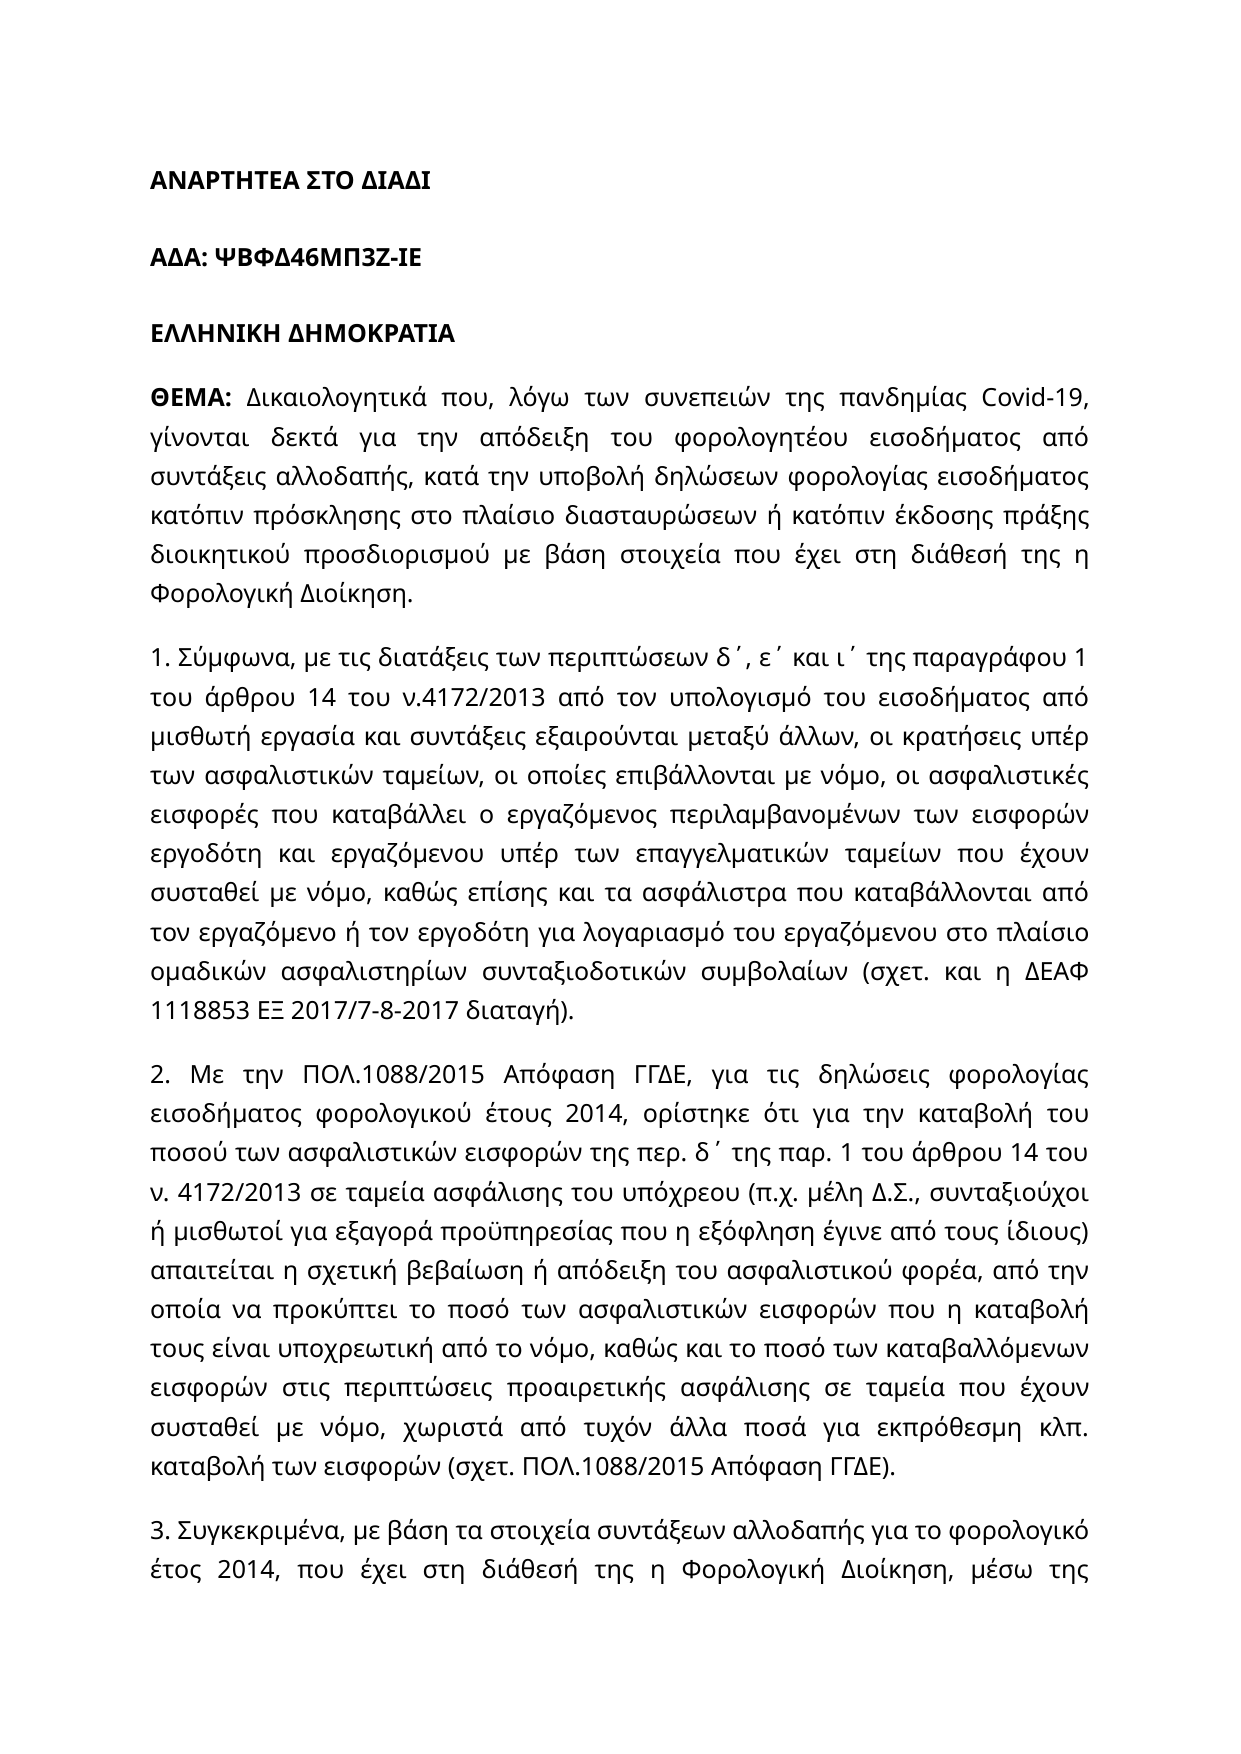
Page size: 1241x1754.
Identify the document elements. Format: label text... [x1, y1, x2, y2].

text ΘΕΜΑ: Δικαιολογητικά που, λόγω των συνεπειών της πανδημίας Covid-19, γίνονται δεκτά για την απόδειξη του φορολογητέου εισοδήματος από συντάξεις αλλοδαπής, κατά την υποβολή δηλώσεων φορολογίας εισοδήματος κατόπιν πρόσκλησης στο πλαίσιο διασταυρώσεων ή κατόπιν έκδοσης πράξης διοικητικού προσδιορισμού με βάση στοιχεία που έχει στη διάθεσή της η Φορολογική Διοίκηση. [150, 380, 1090, 610]
text 3. Συγκεκριμένα, με βάση τα στοιχεία συντάξεων αλλοδαπής για το φορολογικό έτος 2014, που έχει στη διάθεσή της η Φορολογική Διοίκηση, μέσω της [150, 1512, 1090, 1586]
text ΕΛΛΗΝΙΚΗ ΔΗΜΟΚΡΑΤΙΑ [150, 316, 1090, 350]
text 1. Σύμφωνα, με τις διατάξεις των περιπτώσεων δ΄, ε΄ και ι΄ της παραγράφου 1 του άρθρου 14 του ν.4172/2013 από τον υπολογισμό του εισοδήματος από μισθωτή εργασία και συντάξεις εξαιρούνται μεταξύ άλλων, οι κρατήσεις υπέρ των ασφαλιστικών ταμείων, οι οποίες επιβάλλονται με νόμο, οι ασφαλιστικές εισφορές που καταβάλλει ο εργαζόμενος περιλαμβανομένων των εισφορών εργοδότη και εργαζόμενου υπέρ των επαγγελματικών ταμείων που έχουν συσταθεί με νόμο, καθώς επίσης και τα ασφάλιστρα που καταβάλλονται από τον εργαζόμενο ή τον εργοδότη για λογαριασμό του εργαζόμενου στο πλαίσιο ομαδικών ασφαλιστηρίων συνταξιοδοτικών συμβολαίων (σχετ. και η ΔΕΑΦ 1118853 ΕΞ 2017/7-8-2017 διαταγή). [150, 640, 1090, 1027]
text 2. Με την ΠΟΛ.1088/2015 Απόφαση ΓΓΔΕ, για τις δηλώσεις φορολογίας εισοδήματος φορολογικού έτους 2014, ορίστηκε ότι για την καταβολή του ποσού των ασφαλιστικών εισφορών της περ. δ΄ της παρ. 1 του άρθρου 14 του ν. 4172/2013 σε ταμεία ασφάλισης του υπόχρεου (π.χ. μέλη Δ.Σ., συνταξιούχοι ή μισθωτοί για εξαγορά προϋπηρεσίας που η εξόφληση έγινε από τους ίδιους) απαιτείται η σχετική βεβαίωση ή απόδειξη του ασφαλιστικού φορέα, από την οποία να προκύπτει το ποσό των ασφαλιστικών εισφορών που η καταβολή τους είναι υποχρεωτική από το νόμο, καθώς και το ποσό των καταβαλλόμενων εισφορών στις περιπτώσεις προαιρετικής ασφάλισης σε ταμεία που έχουν συσταθεί με νόμο, χωριστά από τυχόν άλλα ποσά για εκπρόθεσμη κλπ. καταβολή των εισφορών (σχετ. ΠΟΛ.1088/2015 Απόφαση ΓΓΔΕ). [150, 1057, 1090, 1482]
title ΑΝΑΡΤΗΤΕΑ ΣΤΟ ΔΙΑΔΙ [150, 162, 1090, 197]
title ΑΔΑ: ΨΒΦΔ46ΜΠ3Ζ-ΙΕ [150, 239, 1090, 273]
